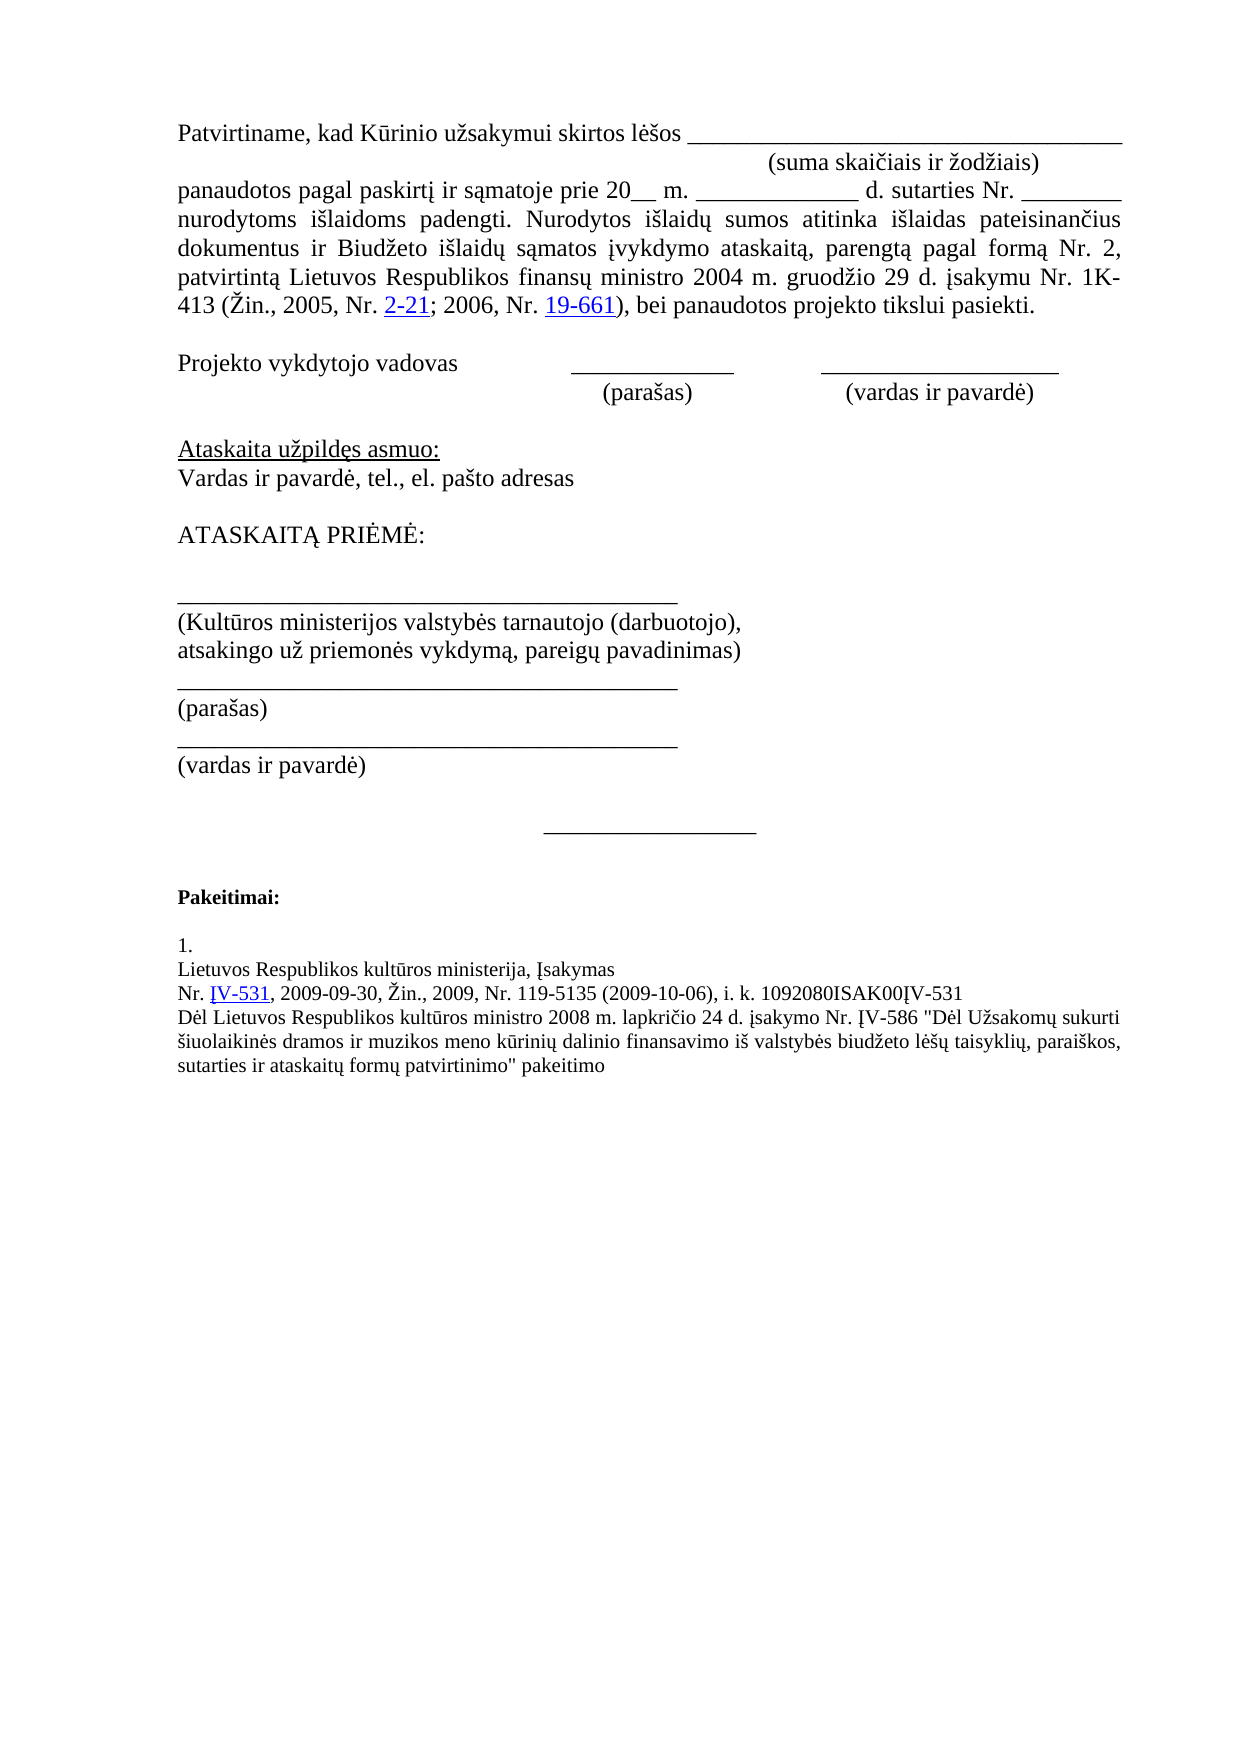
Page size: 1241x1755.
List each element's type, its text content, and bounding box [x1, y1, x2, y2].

text ________________________________________ [177, 664, 1122, 693]
text (Kultūros ministerijos valstybės tarnautojo (darbuotojo), [177, 607, 1122, 636]
text Dėl Lietuvos Respublikos kultūros ministro 2008 m. lapkričio 24 d. įsakymo Nr. ĮV-586 "Dėl Užsakomų sukurti šiuolaikinės dramos ir muzikos meno kūrinių dalinio finansavimo iš valstybės biudžeto lėšų taisyklių, paraiškos, sutarties ir ataskaitų formų patvirtinimo" pakeitimo [177, 1005, 1122, 1077]
text Pakeitimai: [177, 885, 1122, 909]
text (parašas) [177, 693, 1122, 722]
text (suma skaičiais ir žodžiais) [768, 147, 1122, 176]
text (parašas) (vardas ir pavardė) [602, 377, 1122, 406]
text _________________ [177, 808, 1122, 837]
text ________________________________________ [177, 722, 1122, 751]
text (vardas ir pavardė) [177, 751, 1122, 779]
text panaudotos pagal paskirtį ir sąmatoje prie 20__ m. _____________ d. sutarties Nr. ________ nurodytoms išlaidoms padengti. Nurodytos išlaidų sumos atitinka išlaidas pateisinančius dokumentus ir Biudžeto išlaidų sąmatos įvykdymo ataskaitą, parengtą pagal formą Nr. 2, patvirtintą Lietuvos Respublikos finansų ministro 2004 m. gruodžio 29 d. įsakymu Nr. 1K-413 (Žin., 2005, Nr. 2-21; 2006, Nr. 19-661), bei panaudotos projekto tikslui pasiekti. [177, 176, 1122, 319]
text Patvirtiname, kad Kūrinio užsakymui skirtos lėšos [177, 118, 1122, 147]
text Nr. ĮV-531, 2009-09-30, Žin., 2009, Nr. 119-5135 (2009-10-06), i. k. 1092080ISAK00ĮV-531 [177, 981, 1122, 1005]
text 1. [177, 933, 1122, 957]
text Vardas ir pavardė, tel., el. pašto adresas [177, 463, 1122, 492]
text Ataskaita užpildęs asmuo: [177, 434, 1122, 463]
text ________________________________________ [177, 578, 1122, 607]
text atsakingo už priemonės vykdymą, pareigų pavadinimas) [177, 636, 1122, 664]
text Lietuvos Respublikos kultūros ministerija, Įsakymas [177, 957, 1122, 981]
text ATASKAITĄ PRIĖMĖ: [177, 521, 1122, 549]
text Projekto vykdytojo vadovas _____________ ___________________ [177, 348, 1122, 377]
